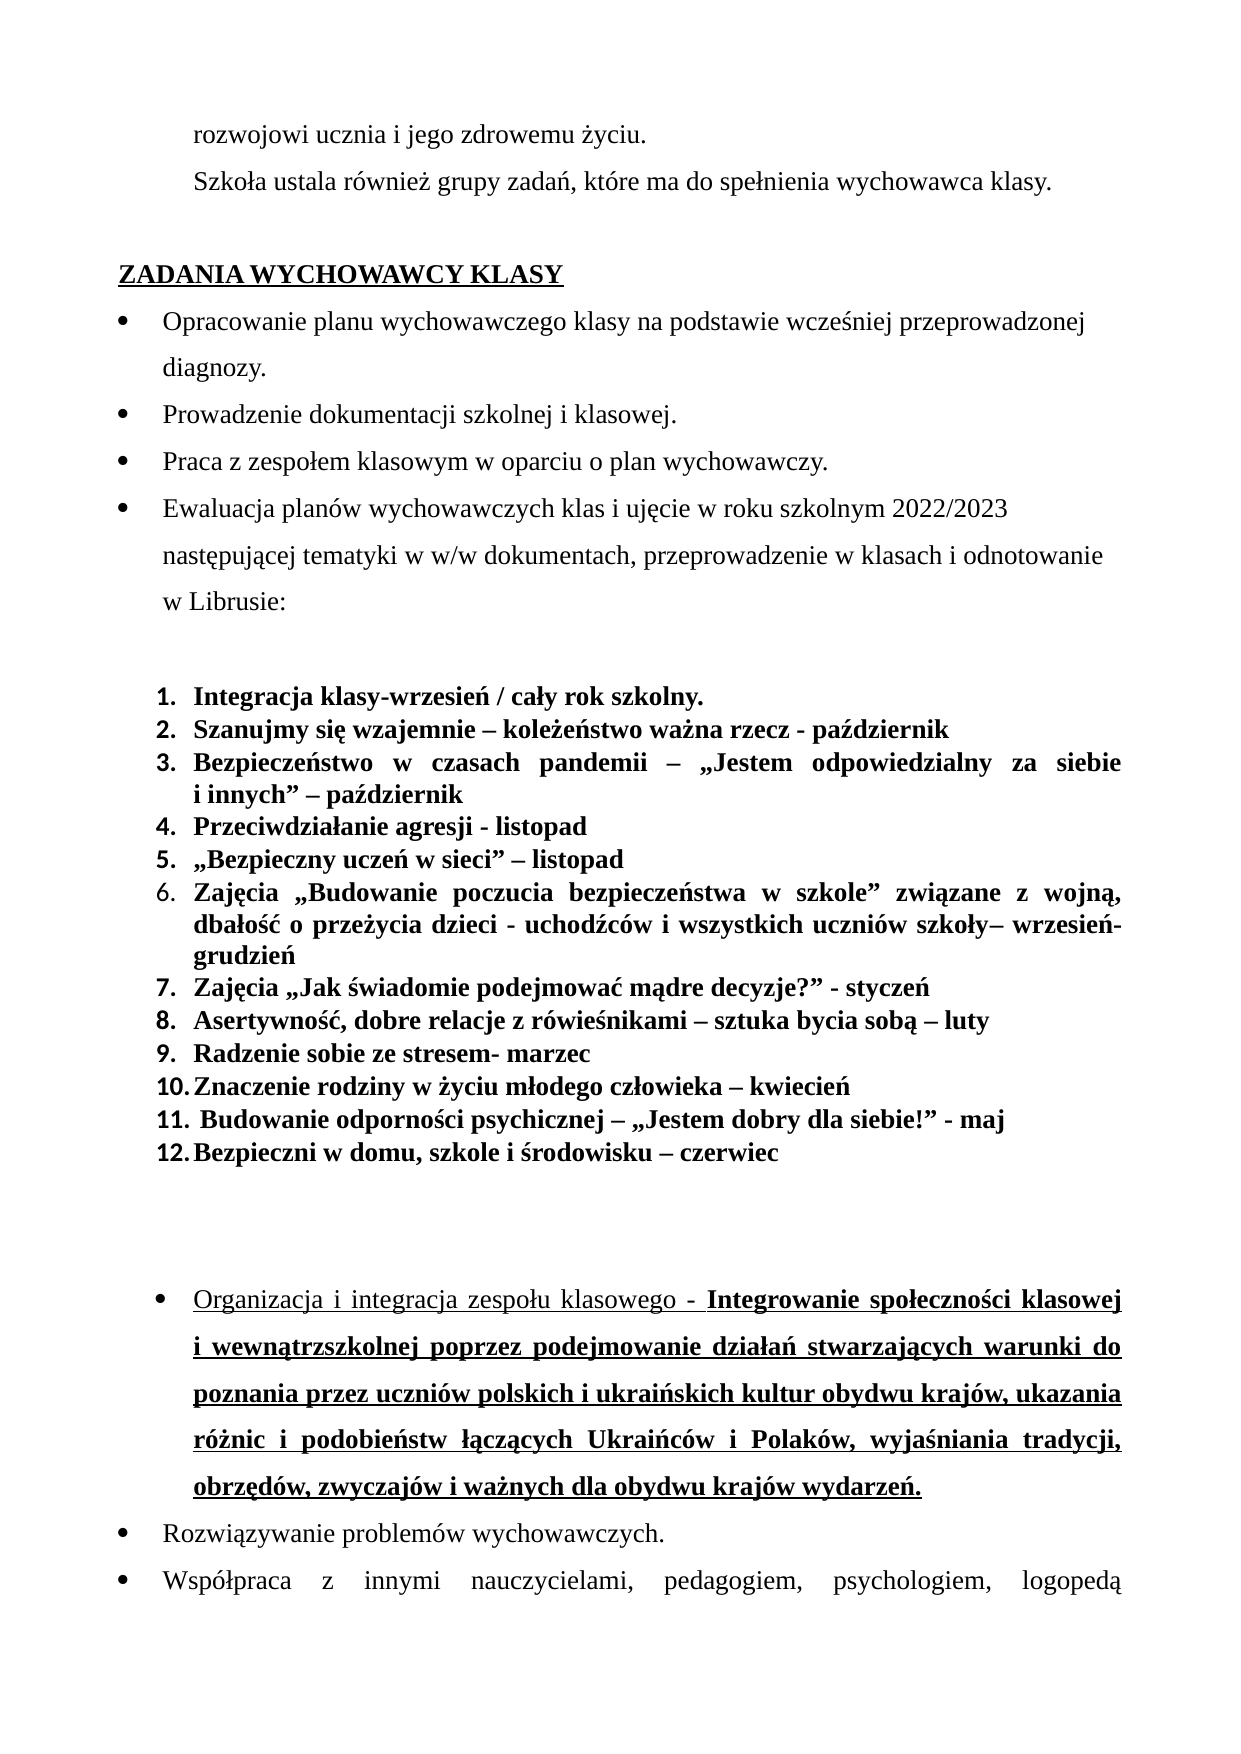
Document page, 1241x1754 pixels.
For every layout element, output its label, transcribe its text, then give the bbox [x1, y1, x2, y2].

list Współpraca z innymi nauczycielami, pedagogiem, psychologiem, logopedą [118, 1564, 1122, 1595]
list Radzenie sobie ze stresem- marzec [156, 1036, 1122, 1069]
text Szkoła ustala również grupy zadań, które ma do spełnienia wychowawca klasy. [193, 165, 1122, 196]
list rozwojowi ucznia i jego zdrowemu życiu. [156, 118, 1122, 149]
list Szanujmy się wzajemnie – koleżeństwo ważna rzecz - październik [156, 712, 1122, 745]
list Bezpieczeństwo w czasach pandemii – „Jestem odpowiedzialny za siebie i innych” – październik [156, 745, 1122, 809]
list ZADANIA WYCHOWAWCY KLASY [118, 258, 1122, 289]
list Ewaluacja planów wychowawczych klas i ujęcie w roku szkolnym 2022/2023 następującej tematyki w w/w dokumentach, przeprowadzenie w klasach i odnotowanie w Librusie: [118, 492, 1122, 617]
list Zajęcia „Budowanie poczucia bezpieczeństwa w szkole” związane z wojną, dbałość o przeżycia dzieci - uchodźców i wszystkich uczniów szkoły– wrzesień-grudzień [156, 875, 1122, 970]
list Integracja klasy-wrzesień / cały rok szkolny. [156, 679, 1122, 712]
list Zajęcia „Jak świadomie podejmować mądre decyzje?” - styczeń [156, 970, 1122, 1003]
list „Bezpieczny uczeń w sieci” – listopad [156, 842, 1122, 875]
list Prowadzenie dokumentacji szkolnej i klasowej. [118, 398, 1122, 429]
list Bezpieczni w domu, szkole i środowisku – czerwiec [156, 1135, 1122, 1168]
list Budowanie odporności psychicznej – „Jestem dobry dla siebie!” - maj [156, 1102, 1122, 1135]
list Opracowanie planu wychowawczego klasy na podstawie wcześniej przeprowadzonej diagnozy. [118, 305, 1122, 383]
list Praca z zespołem klasowym w oparciu o plan wychowawczy. [118, 445, 1122, 476]
list Znaczenie rodziny w życiu młodego człowieka – kwiecień [156, 1069, 1122, 1102]
list Asertywność, dobre relacje z rówieśnikami – sztuka bycia sobą – luty [156, 1003, 1122, 1036]
list Przeciwdziałanie agresji - listopad [156, 809, 1122, 842]
list Rozwiązywanie problemów wychowawczych. [118, 1517, 1122, 1548]
list Organizacja i integracja zespołu klasowego - Integrowanie społeczności klasowej i wewnątrzszkolnej poprzez podejmowanie działań stwarzających warunki do poznania przez uczniów polskich i ukraińskich kultur obydwu krajów, ukazania różnic i podobieństw łączących Ukraińców i Polaków, wyjaśniania tradycji, obrzędów, zwyczajów i ważnych dla obydwu krajów wydarzeń. [156, 1283, 1122, 1501]
